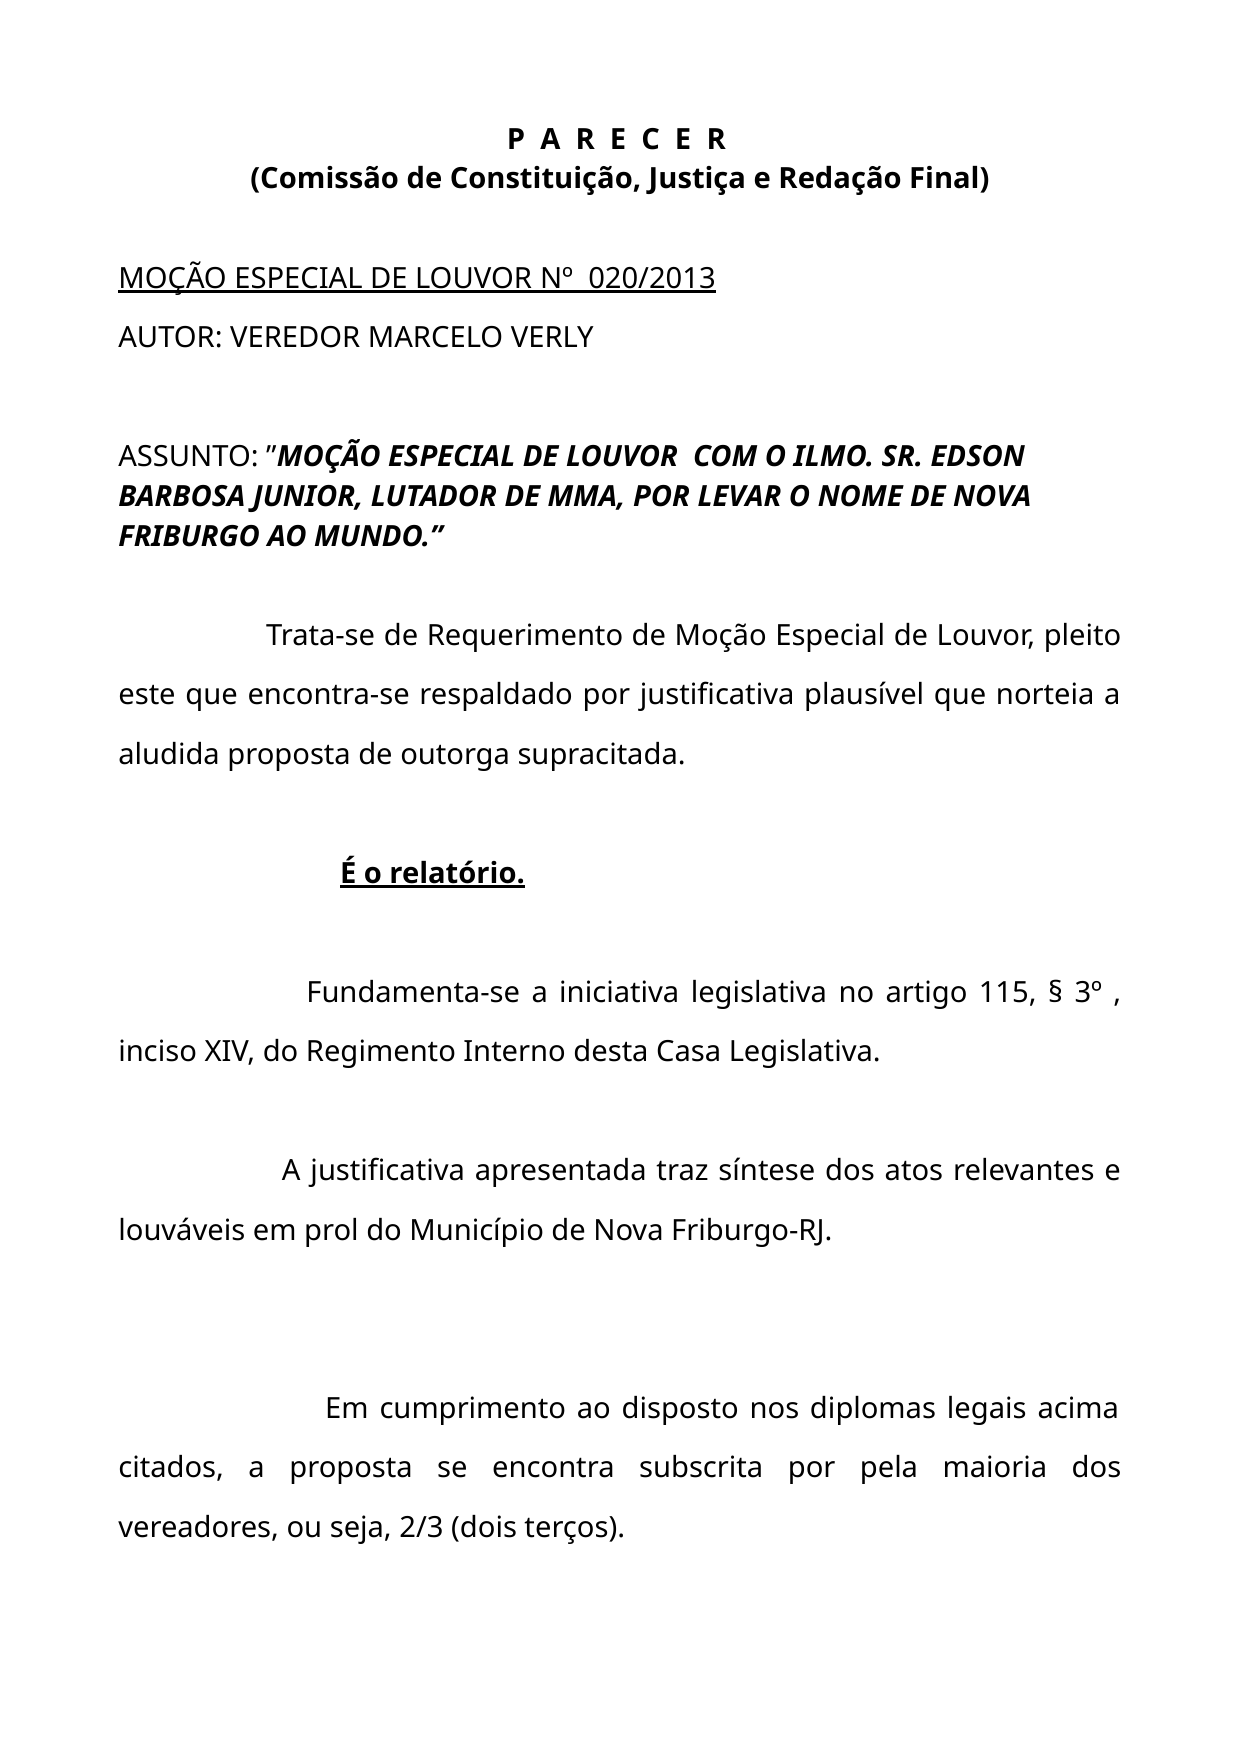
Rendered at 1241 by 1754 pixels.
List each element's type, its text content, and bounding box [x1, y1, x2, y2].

text É o relatório. [118, 852, 1122, 892]
text A justificativa apresentada traz síntese dos atos relevantes e louváveis em prol do Município de Nova Friburgo-RJ. [118, 1149, 1122, 1248]
text AUTOR: VEREDOR MARCELO VERLY [118, 316, 1122, 356]
text Em cumprimento ao disposto nos diplomas legais acima citados, a proposta se encontra subscrita por pela maioria dos vereadores, ou seja, 2/3 (dois terços). [118, 1387, 1122, 1546]
text (Comissão de Constituição, Justiça e Redação Final) [118, 158, 1122, 197]
text Fundamenta-se a iniciativa legislativa no artigo 115, § 3º , inciso XIV, do Regimento Interno desta Casa Legislativa. [118, 971, 1122, 1070]
text Trata-se de Requerimento de Moção Especial de Louvor, pleito este que encontra-se respaldado por justificativa plausível que norteia a aludida proposta de outorga supracitada. [118, 614, 1122, 773]
text P A R E C E R [118, 118, 1122, 158]
text ASSUNTO: ”MOÇÃO ESPECIAL DE LOUVOR COM O ILMO. SR. EDSON BARBOSA JUNIOR, LUTADOR DE MMA, POR LEVAR O NOME DE NOVA FRIBURGO AO MUNDO.” [118, 435, 1122, 554]
text MOÇÃO ESPECIAL DE LOUVOR Nº 020/2013 [118, 257, 1122, 297]
